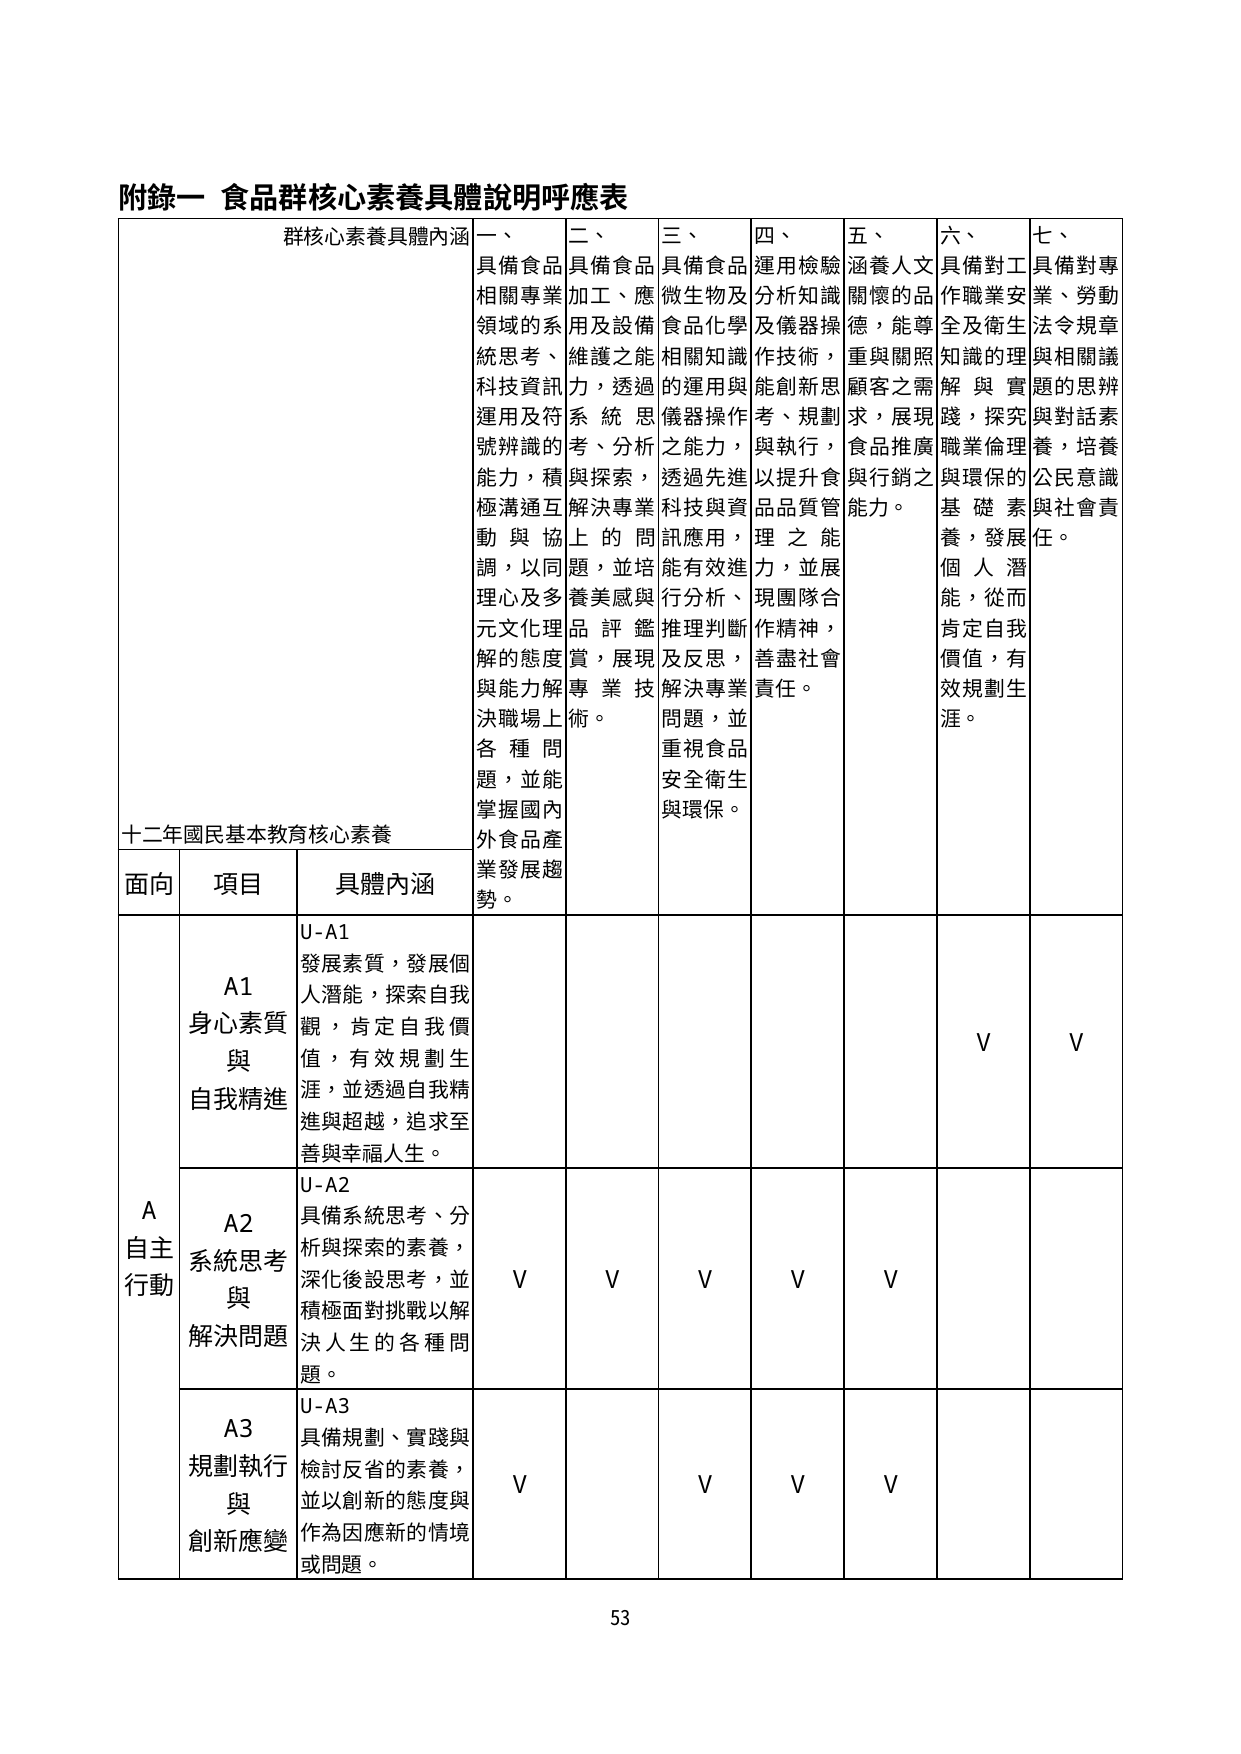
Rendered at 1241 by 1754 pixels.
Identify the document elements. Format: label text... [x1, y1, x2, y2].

table_cell V [752, 1169, 843, 1388]
table_cell [845, 916, 936, 1167]
table_header 二、 具備食品加工、應用及設備維護之能力，透過系統思考、分析與探索，解決專業上的問題，並培養美感與品評鑑賞，展現專業技術。 [567, 219, 658, 914]
table_cell V [474, 1390, 565, 1578]
table_cell U-A2 具備系統思考、分析與探索的素養，深化後設思考，並積極面對挑戰以解決人生的各種問題。 [298, 1169, 472, 1388]
table_cell U-A3 具備規劃、實踐與檢討反省的素養，並以創新的態度與作為因應新的情境或問題。 [298, 1390, 472, 1578]
table_header 四、 運用檢驗分析知識及儀器操作技術，能創新思考、規劃與執行，以提升食品品質管理之能力，並展現團隊合作精神，善盡社會責任。 [752, 219, 843, 914]
table_cell V [938, 916, 1029, 1167]
table_cell [659, 916, 750, 1167]
table_header 七、 具備對專業、勞動法令規章與相關議題的思辨與對話素養，培養公民意識與社會責任。 [1031, 219, 1122, 914]
table_cell [567, 916, 658, 1167]
table_cell [938, 1169, 1029, 1388]
table_cell V [845, 1169, 936, 1388]
table_cell 具體內涵 [298, 850, 472, 914]
table_cell V [567, 1169, 658, 1388]
table_cell V [659, 1390, 750, 1578]
table_cell U-A1 發展素質，發展個人潛能，探索自我觀，肯定自我價值，有效規劃生涯，並透過自我精進與超越，追求至善與幸福人生。 [298, 916, 472, 1167]
table_cell [938, 1390, 1029, 1578]
text 附錄一 食品群核心素養具體說明呼應表 [118, 172, 1122, 218]
table_cell [1031, 1390, 1122, 1578]
table_cell V [752, 1390, 843, 1578]
table_cell 項目 [180, 850, 296, 914]
table_cell 面向 [119, 850, 179, 914]
table_header 六、 具備對工作職業安全及衛生知識的理解與實踐，探究職業倫理與環保的基礎素養，發展個人潛能，從而肯定自我價值，有效規劃生涯。 [938, 219, 1029, 914]
table_cell V [659, 1169, 750, 1388]
table_cell [1031, 1169, 1122, 1388]
table_cell V [474, 1169, 565, 1388]
table_cell A1 身心素質與 自我精進 [180, 916, 296, 1167]
table_header 一、 具備食品相關專業領域的系統思考、科技資訊運用及符號辨識的能力，積極溝通互動與協調，以同理心及多元文化理解的態度與能力解決職場上各種問題，並能掌握國內外食品產業發展趨勢。 [474, 219, 565, 914]
table_cell A2 系統思考與 解決問題 [180, 1169, 296, 1388]
table_header 五、 涵養人文關懷的品德，能尊重與關照顧客之需求，展現食品推廣與行銷之能力。 [845, 219, 936, 914]
table_cell V [845, 1390, 936, 1578]
table_cell [752, 916, 843, 1167]
table_header 群核心素養具體內涵 十二年國民基本教育核心素養 [119, 219, 472, 848]
table_cell A3 規劃執行與 創新應變 [180, 1390, 296, 1578]
table_cell V [1031, 916, 1122, 1167]
table_cell A 自主行動 [119, 916, 179, 1578]
table_cell [474, 916, 565, 1167]
table_header 三、 具備食品微生物及食品化學相關知識的運用與儀器操作之能力，透過先進科技與資訊應用，能有效進行分析、推理判斷及反思，解決專業問題，並重視食品安全衛生與環保。 [659, 219, 750, 914]
table_cell [567, 1390, 658, 1578]
